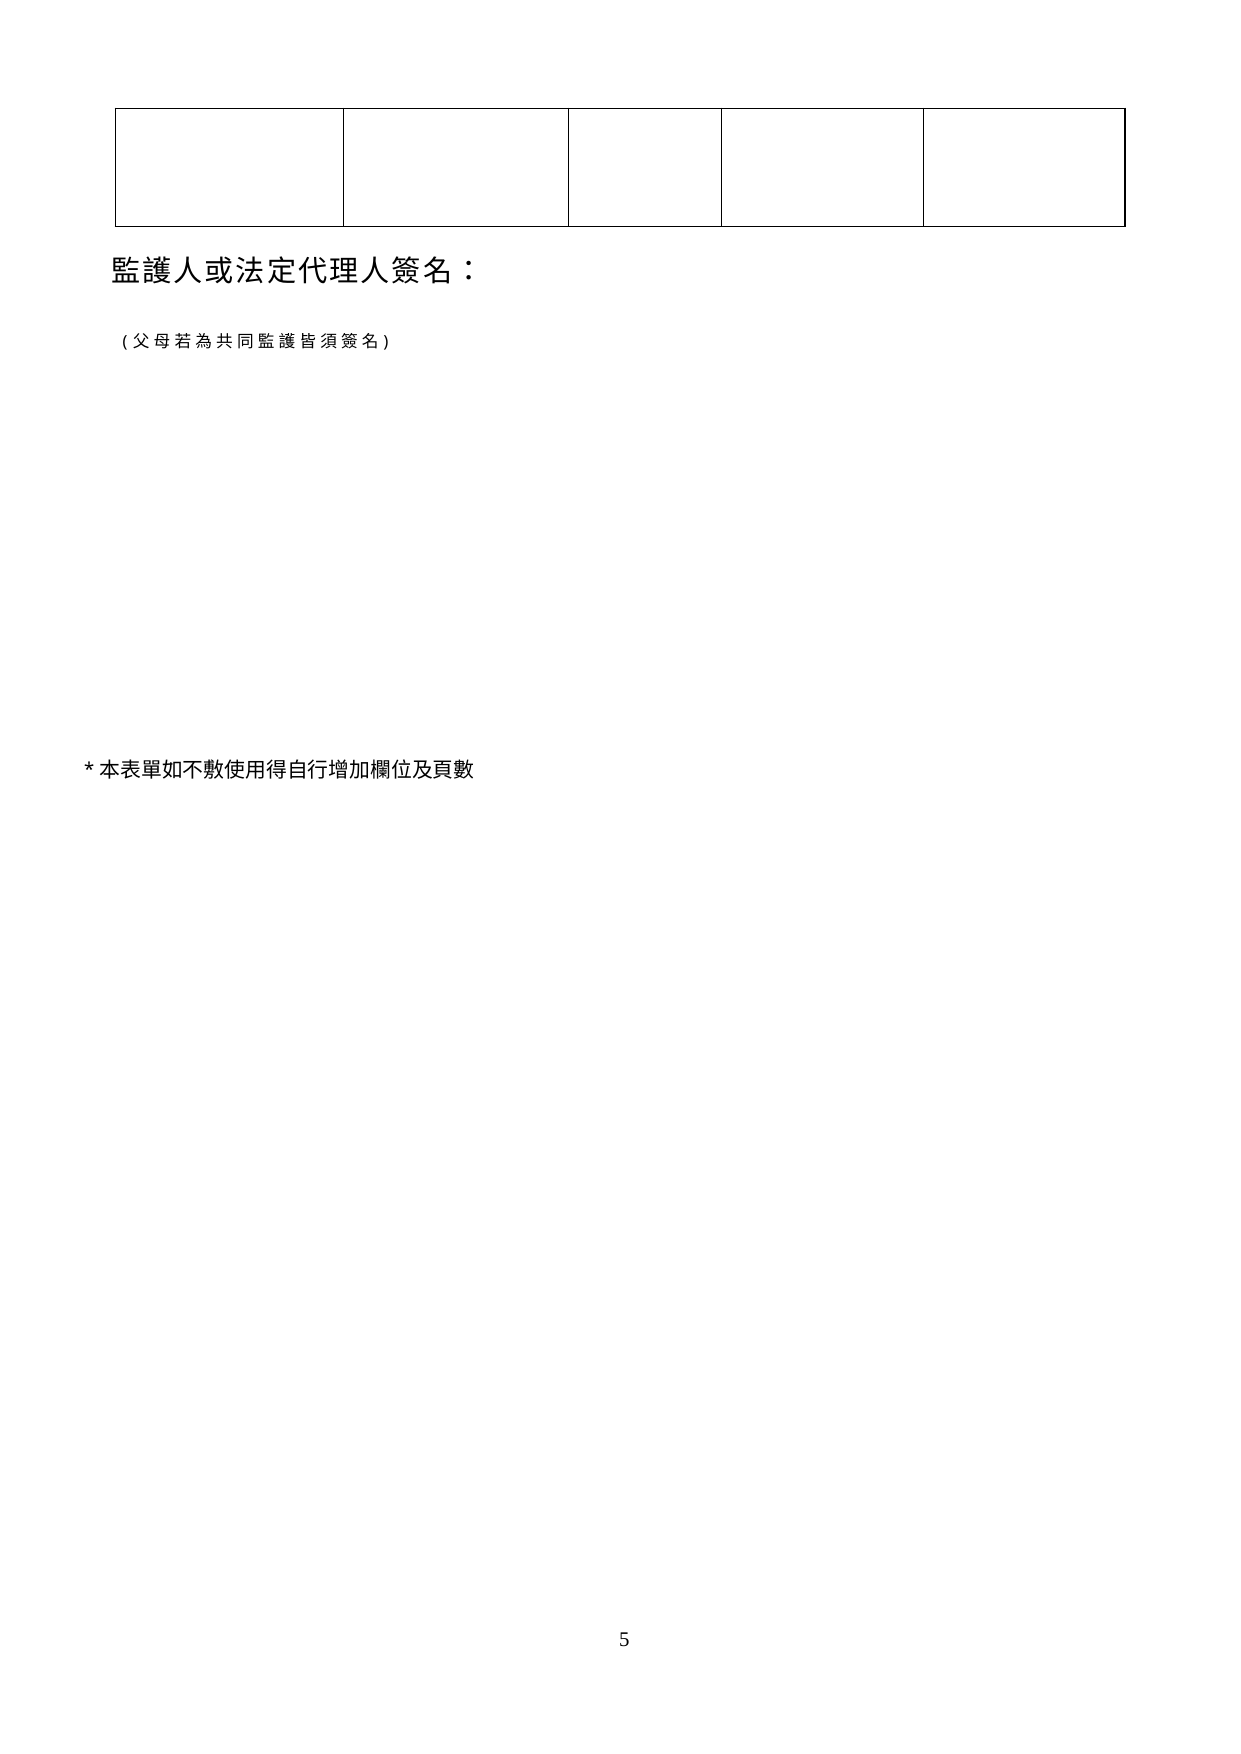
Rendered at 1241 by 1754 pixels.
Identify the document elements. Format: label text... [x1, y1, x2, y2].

table_cell [116, 109, 343, 226]
text *本表單如不敷使用得自行增加欄位及頁數 [78, 727, 1162, 789]
text (父母若為共同監護皆須簽名) [78, 289, 1162, 352]
table_cell [344, 109, 568, 226]
table_cell [722, 109, 923, 226]
table_cell [569, 109, 721, 226]
table_cell [924, 109, 1124, 226]
text 監護人或法定代理人簽名： [108, 227, 1162, 289]
